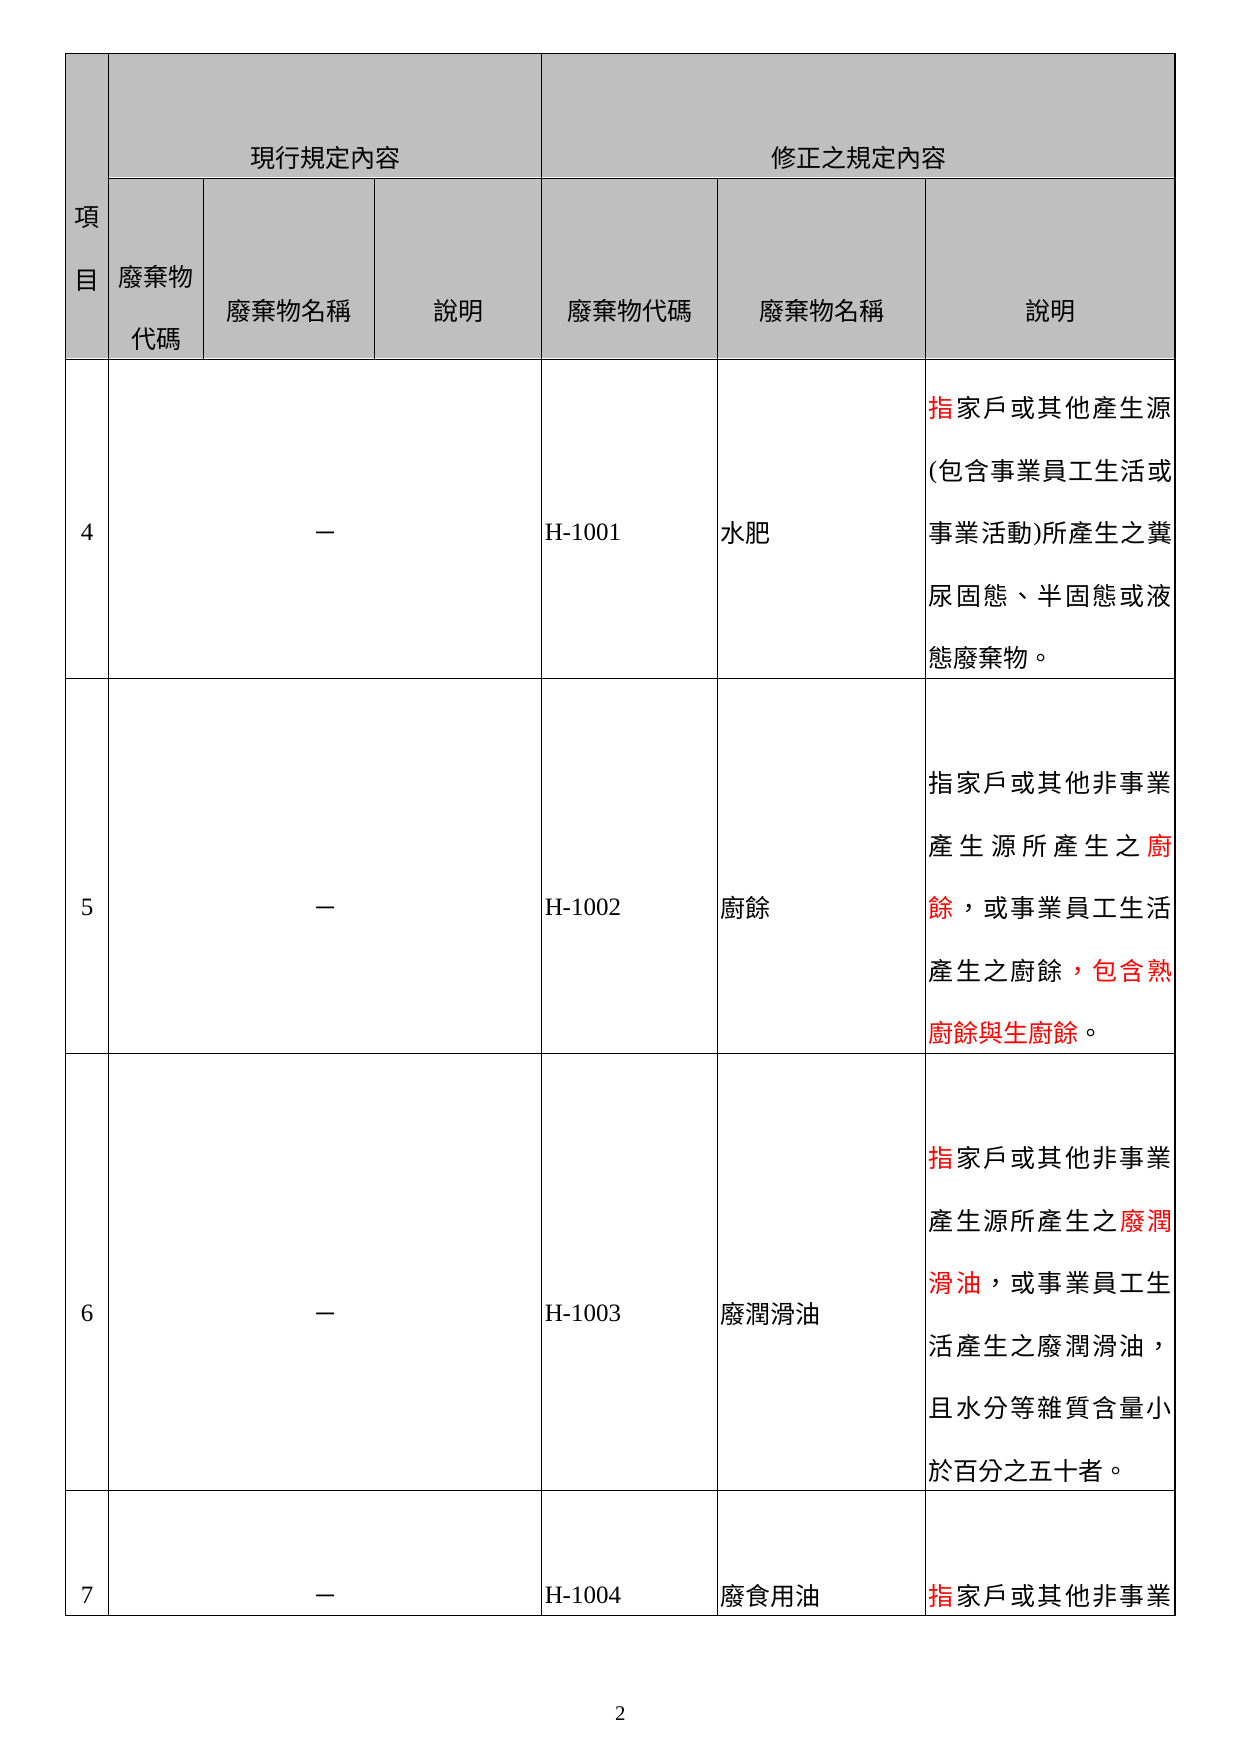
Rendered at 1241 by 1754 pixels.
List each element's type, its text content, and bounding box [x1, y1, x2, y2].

table_cell 廢棄物代碼 [542, 179, 717, 358]
table_cell 說明 [375, 179, 541, 358]
table_cell 7 [66, 1491, 108, 1615]
table_cell 指家戶或其他非事業 [926, 1491, 1174, 1615]
table_cell H-1004 [542, 1491, 717, 1615]
table_cell 廢棄物名稱 [204, 179, 374, 358]
table_cell 廢食用油 [718, 1491, 925, 1615]
table_cell 5 [66, 679, 108, 1052]
table_cell 廚餘 [718, 679, 925, 1052]
table_header 項目 [66, 54, 108, 358]
table_cell 指家戶或其他產生源(包含事業員工生活或事業活動)所產生之糞尿固態、半固態或液態廢棄物。 [926, 360, 1174, 677]
table_cell 6 [66, 1054, 108, 1490]
table_cell 廢潤滑油 [718, 1054, 925, 1490]
table_cell 4 [66, 360, 108, 677]
table_cell H-1001 [542, 360, 717, 677]
table_cell 指家戶或其他非事業產生源所產生之廚餘，或事業員工生活產生之廚餘，包含熟廚餘與生廚餘。 [926, 679, 1174, 1052]
table_header 修正之規定內容 [542, 54, 1174, 177]
table_cell 水肥 [718, 360, 925, 677]
table_cell 廢棄物代碼 [109, 179, 203, 358]
table_cell 說明 [926, 179, 1174, 358]
table_header 現行規定內容 [109, 54, 541, 177]
table_cell ─ [109, 360, 541, 677]
table_cell 指家戶或其他非事業產生源所產生之廢潤滑油，或事業員工生活產生之廢潤滑油，且水分等雜質含量小於百分之五十者。 [926, 1054, 1174, 1490]
table_cell ─ [109, 1491, 541, 1615]
table_cell H-1003 [542, 1054, 717, 1490]
table_cell 廢棄物名稱 [718, 179, 925, 358]
table_cell ─ [109, 1054, 541, 1490]
table_cell ─ [109, 679, 541, 1052]
table_cell H-1002 [542, 679, 717, 1052]
